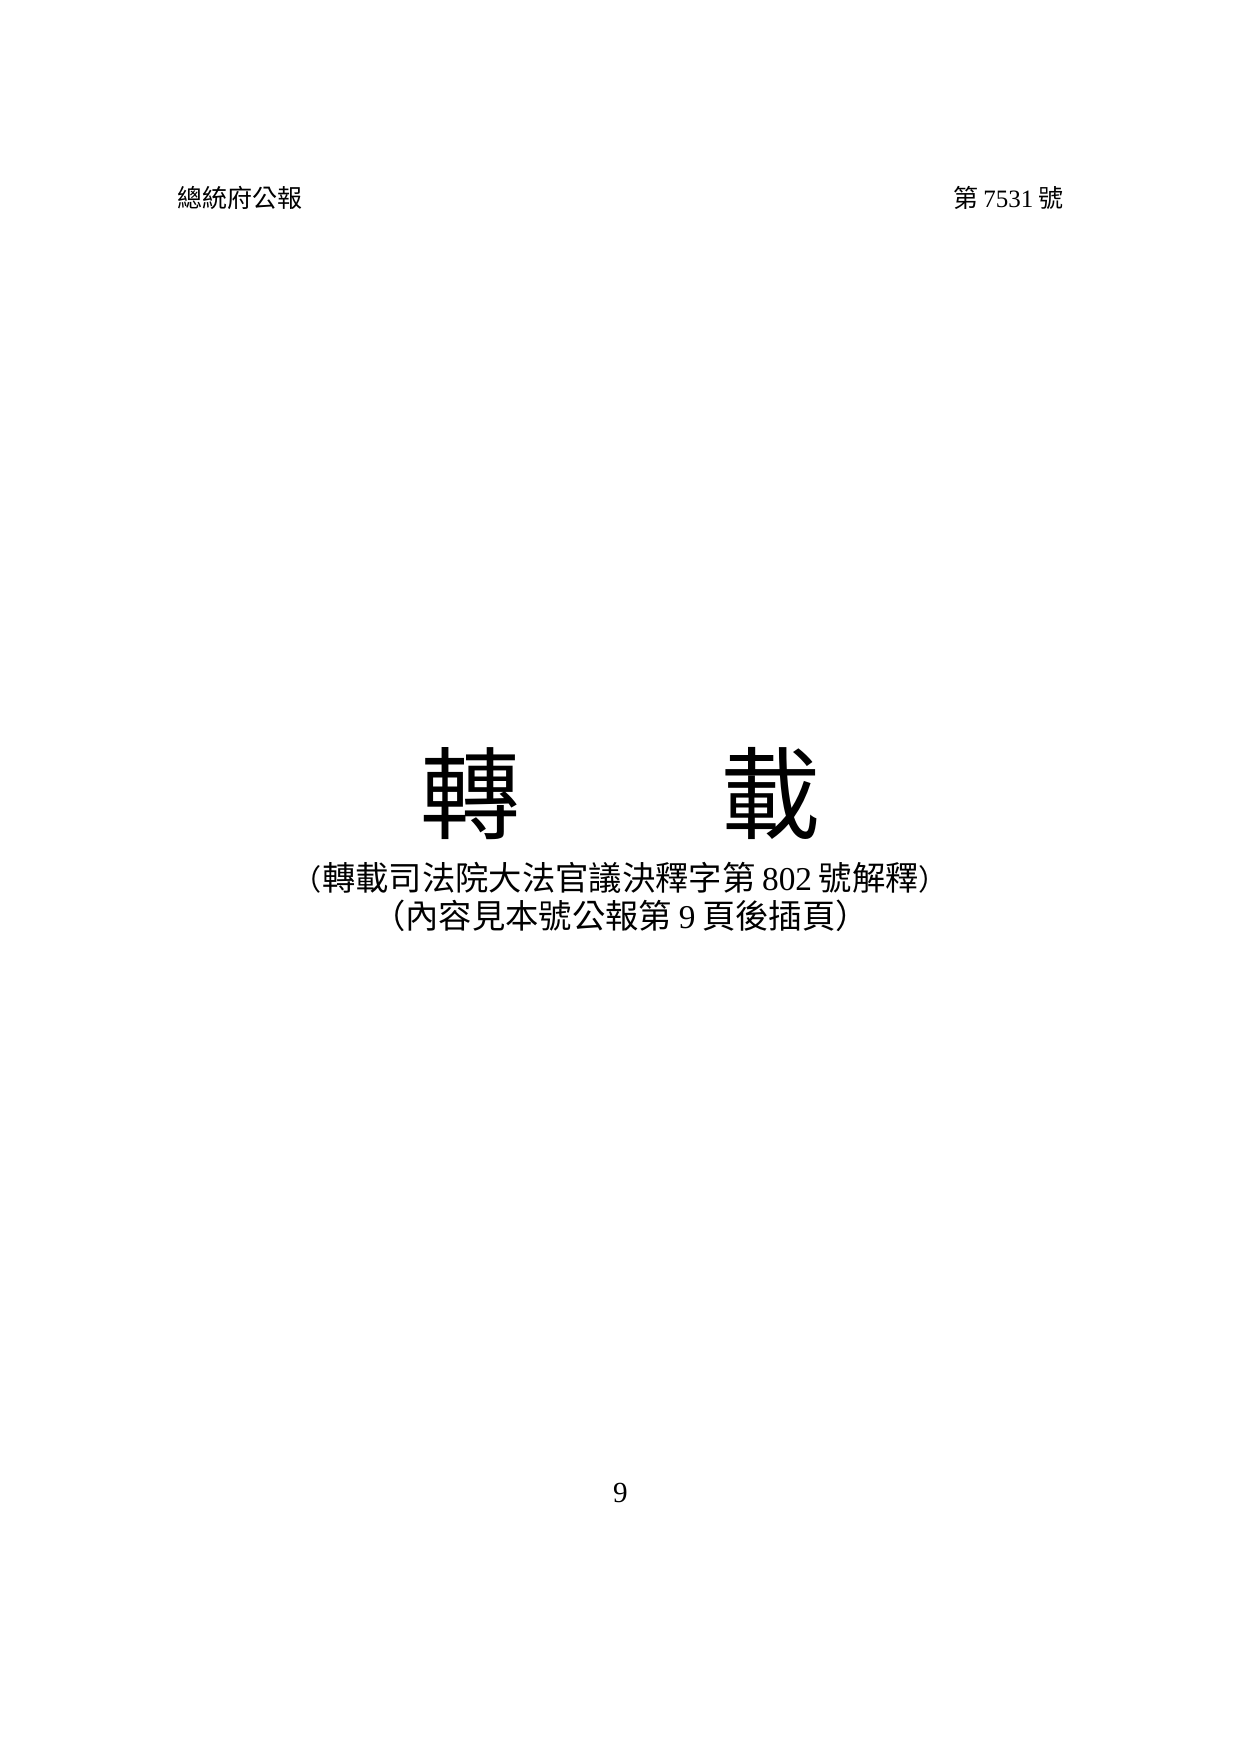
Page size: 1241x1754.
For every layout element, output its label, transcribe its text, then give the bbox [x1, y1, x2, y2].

text （轉載司法院大法官議決釋字第802號解釋） [177, 861, 1063, 898]
text （內容見本號公報第9頁後插頁） [177, 898, 1063, 936]
text 轉 載 [177, 716, 1063, 861]
